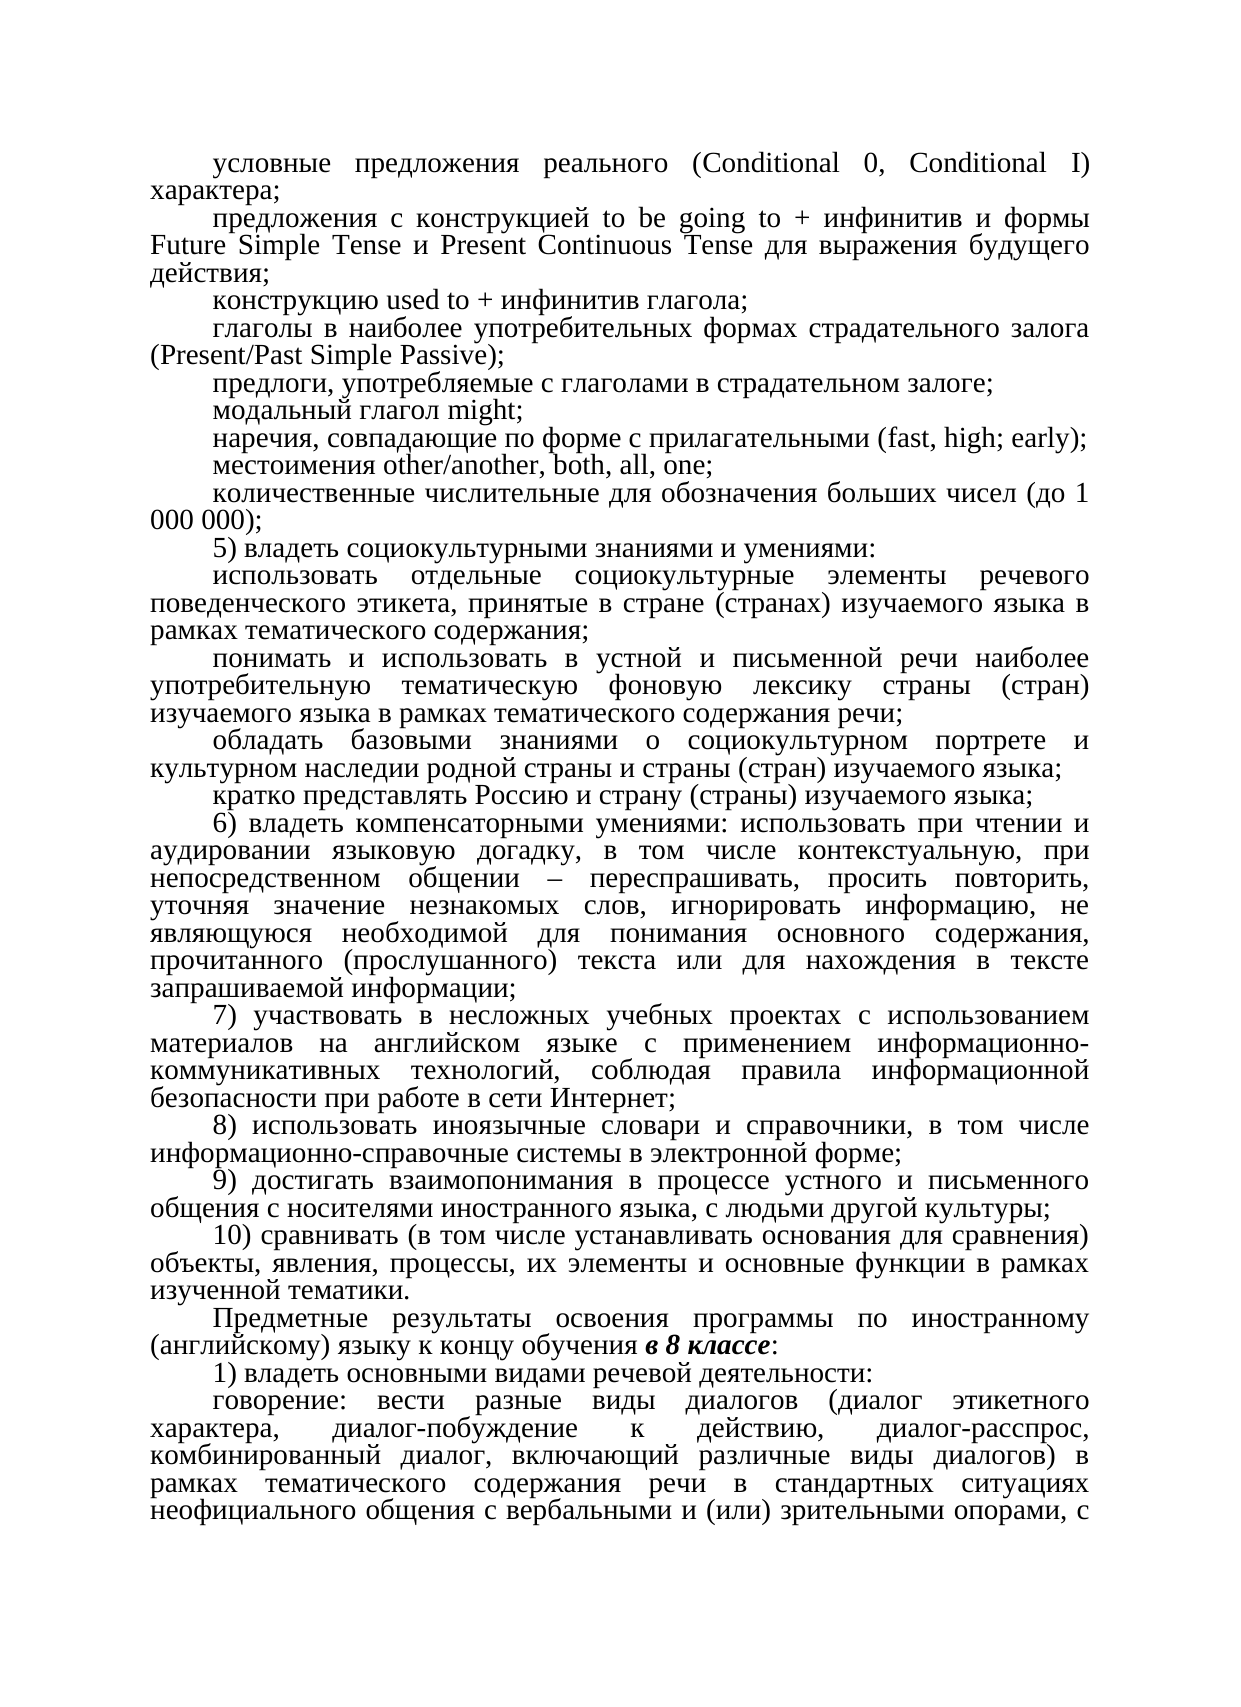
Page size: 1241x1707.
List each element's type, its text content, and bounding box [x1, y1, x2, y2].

text 5) владеть социокультурными знаниями и умениями: [150, 535, 1090, 562]
text 9) достигать взаимопонимания в процессе устного и письменного общения с носителями иностранного языка, с людьми другой культуры; [150, 1167, 1090, 1222]
text предлоги, употребляемые с глаголами в страдательном залоге; [150, 370, 1090, 397]
text 6) владеть компенсаторными умениями: использовать при чтении и аудировании языковую догадку, в том числе контекстуальную, при непосредственном общении – переспрашивать, просить повторить, уточняя значение незнакомых слов, игнорировать информацию, не являющуюся необходимой для понимания основного содержания, прочитанного (прослушанного) текста или для нахождения в тексте запрашиваемой информации; [150, 810, 1090, 1002]
text понимать и использовать в устной и письменной речи наиболее употребительную тематическую фоновую лексику страны (стран) изучаемого языка в рамках тематического содержания речи; [150, 645, 1090, 727]
text использовать отдельные социокультурные элементы речевого поведенческого этикета, принятые в стране (странах) изучаемого языка в рамках тематического содержания; [150, 562, 1090, 645]
text Предметные результаты освоения программы по иностранному (английскому) языку к концу обучения в 8 классе: [150, 1305, 1090, 1360]
text конструкцию used to + инфинитив глагола; [150, 287, 1090, 315]
text местоимения other/another, both, all, one; [150, 452, 1090, 480]
text модальный глагол might; [150, 397, 1090, 425]
text обладать базовыми знаниями о социокультурном портрете и культурном наследии родной страны и страны (стран) изучаемого языка; [150, 727, 1090, 782]
text кратко представлять Россию и страну (страны) изучаемого языка; [150, 782, 1090, 810]
text условные предложения реального (Conditional 0, Conditional I) характера; [150, 150, 1090, 205]
text 7) участвовать в несложных учебных проектах с использованием материалов на английском языке с применением информационно-коммуникативных технологий, соблюдая правила информационной безопасности при работе в сети Интернет; [150, 1002, 1090, 1112]
text наречия, совпадающие по форме с прилагательными (fast, high; early); [150, 425, 1090, 452]
text говорение: вести разные виды диалогов (диалог этикетного характера, диалог-побуждение к действию, диалог-расспрос, комбинированный диалог, включающий различные виды диалогов) в рамках тематического содержания речи в стандартных ситуациях неофициального общения с вербальными и (или) зрительными опорами, с [150, 1387, 1090, 1525]
text 1) владеть основными видами речевой деятельности: [150, 1360, 1090, 1387]
text предложения с конструкцией to be going to + инфинитив и формы Future Simple Tense и Present Continuous Tense для выражения будущего действия; [150, 205, 1090, 287]
text количественные числительные для обозначения больших чисел (до 1 000 000); [150, 480, 1090, 535]
text 10) сравнивать (в том числе устанавливать основания для сравнения) объекты, явления, процессы, их элементы и основные функции в рамках изученной тематики. [150, 1222, 1090, 1305]
text 8) использовать иноязычные словари и справочники, в том числе информационно-справочные системы в электронной форме; [150, 1112, 1090, 1167]
text глаголы в наиболее употребительных формах страдательного залога (Present/Past Simple Passive); [150, 315, 1090, 370]
